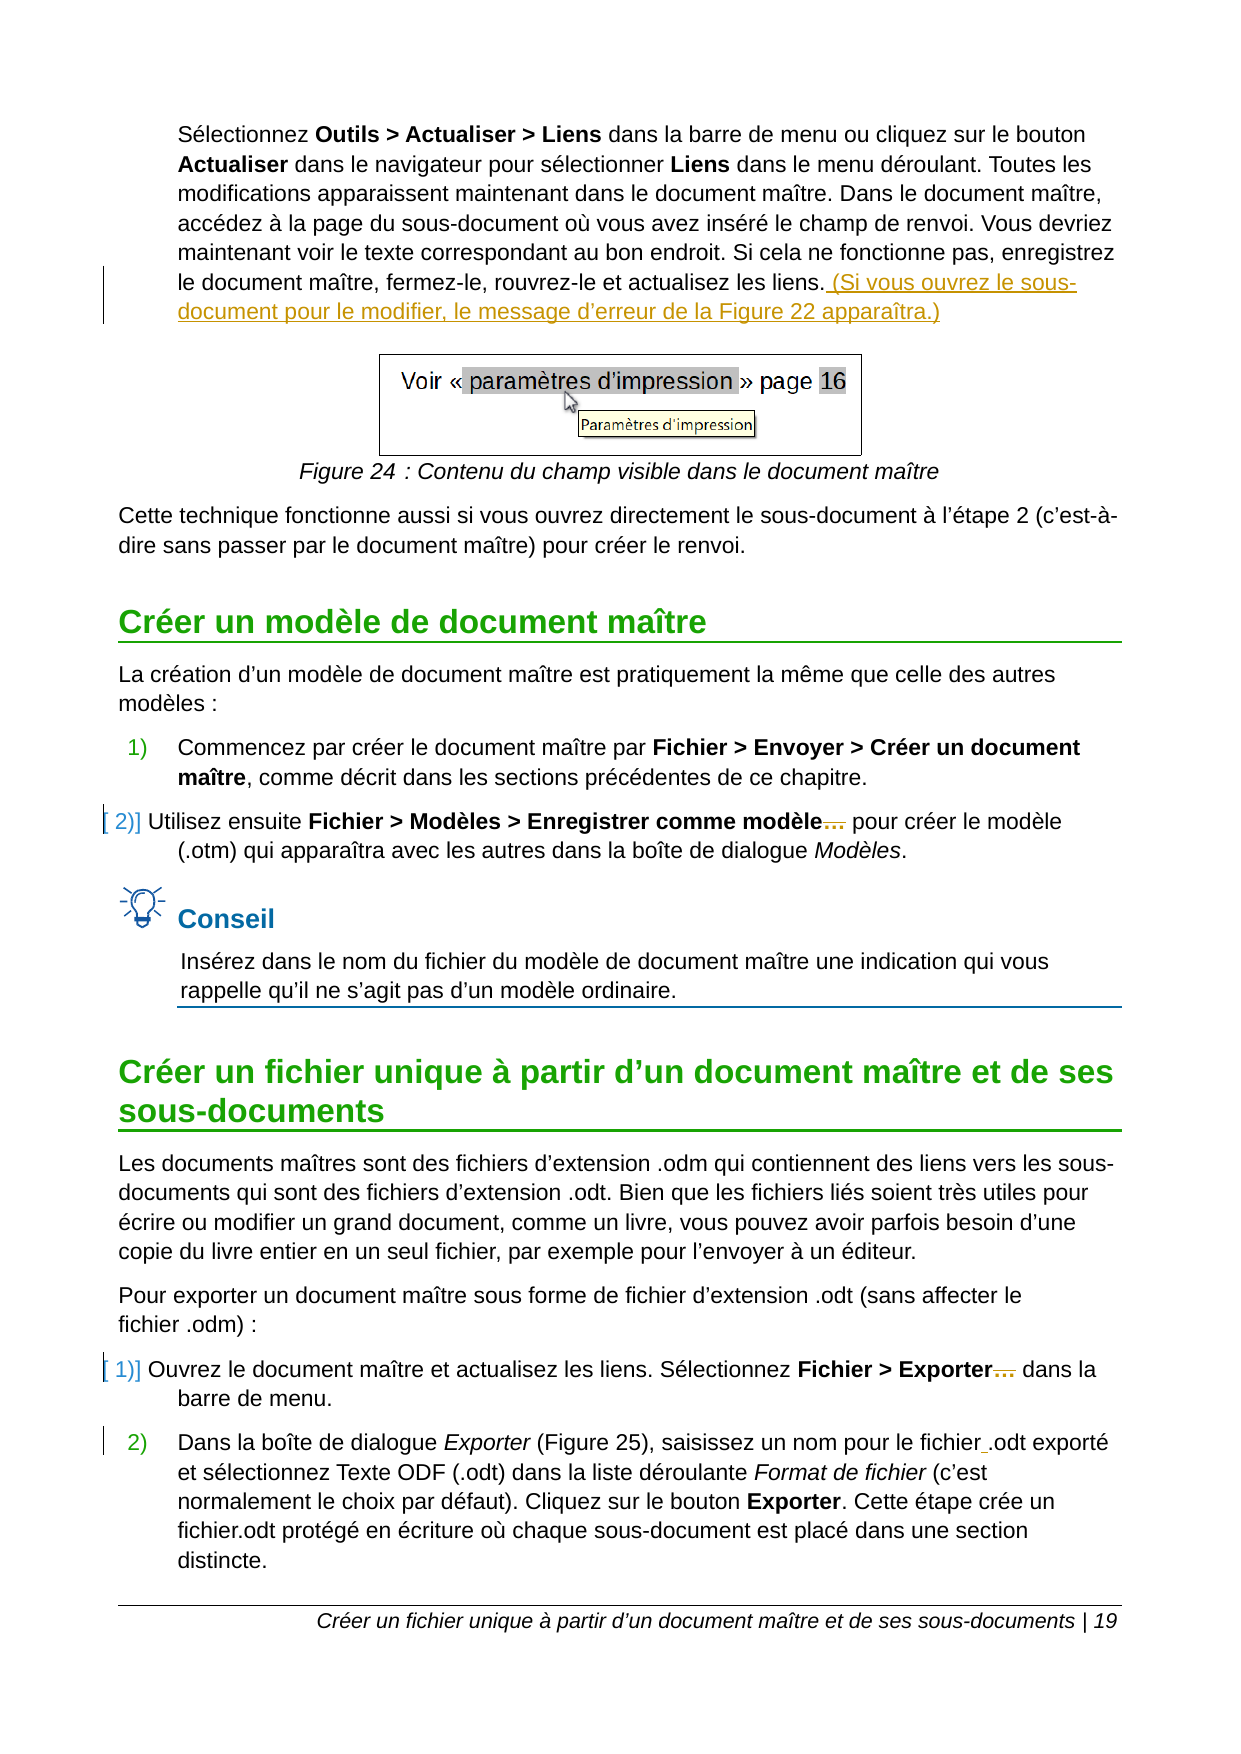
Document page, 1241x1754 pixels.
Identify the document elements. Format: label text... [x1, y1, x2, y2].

list Conseil [118, 886, 1122, 934]
picture [380, 355, 861, 455]
list Utilisez ensuite Fichier > Modèles > Enregistrer comme modèle pour créer le modèle (.otm) qui apparaîtra avec les autres dans la boîte de dialogue Modèles. [148, 804, 1122, 863]
text Cette technique fonctionne aussi si vous ouvrez directement le sous-document à l’étape 2 (c’est-à-dire sans passer par le document maître) pour créer le renvoi. [118, 499, 1122, 558]
subtitle Créer un modèle de document maître [118, 602, 1122, 641]
text La création d’un modèle de document maître est pratiquement la même que celle des autres modèles : [118, 657, 1122, 716]
subtitle Créer un fichier unique à partir d’un document maître et de ses sous-documents [118, 1053, 1122, 1129]
text Les documents maîtres sont des fichiers d’extension .odm qui contiennent des liens vers les sous-documents qui sont des fichiers d’extension .odt. Bien que les fichiers liés soient très utiles pour écrire ou modifier un grand document, comme un livre, vous pouvez avoir parfois besoin d’une copie du livre entier en un seul fichier, par exemple pour l’envoyer à un éditeur. [118, 1146, 1122, 1264]
text Pour exporter un document maître sous forme de fichier d’extension .odt (sans affecter le fichier .odm) : [118, 1279, 1122, 1338]
text Insérez dans le nom du fichier du modèle de document maître une indication qui vous rappelle qu’il ne s’agit pas d’un modèle ordinaire. [177, 942, 1122, 1006]
text Figure 24 : Contenu du champ visible dans le document maître [118, 455, 1122, 484]
list Sélectionnez Outils > Actualiser > Liens dans la barre de menu ou cliquez sur le bouton Actualiser dans le navigateur pour sélectionner Liens dans le menu déroulant. Toutes les modifications apparaissent maintenant dans le document maître. Dans le document maître, accédez à la page du sous-document où vous avez inséré le champ de renvoi. Vous devriez maintenant voir le texte correspondant au bon endroit. Si cela ne fonctionne pas, enregistrez le document maître, fermez-le, rouvrez-le et actualisez les liens. (Si vous ouvrez le sous-document pour le modifier, le message d’erreur de la Figure 22 apparaîtra.) [148, 118, 1122, 324]
list Commencez par créer le document maître par Fichier > Envoyer > Créer un document maître, comme décrit dans les sections précédentes de ce chapitre. [148, 731, 1122, 790]
list Dans la boîte de dialogue Exporter (Figure 25), saisissez un nom pour le fichier .odt exporté et sélectionnez Texte ODF (.odt) dans la liste déroulante Format de fichier (c’est normalement le choix par défaut). Cliquez sur le bouton Exporter. Cette étape crée un fichier.odt protégé en écriture où chaque sous-document est placé dans une section distincte. [148, 1426, 1122, 1573]
list Ouvrez le document maître et actualisez les liens. Sélectionnez Fichier > Exporter dans la barre de menu. [148, 1352, 1122, 1411]
